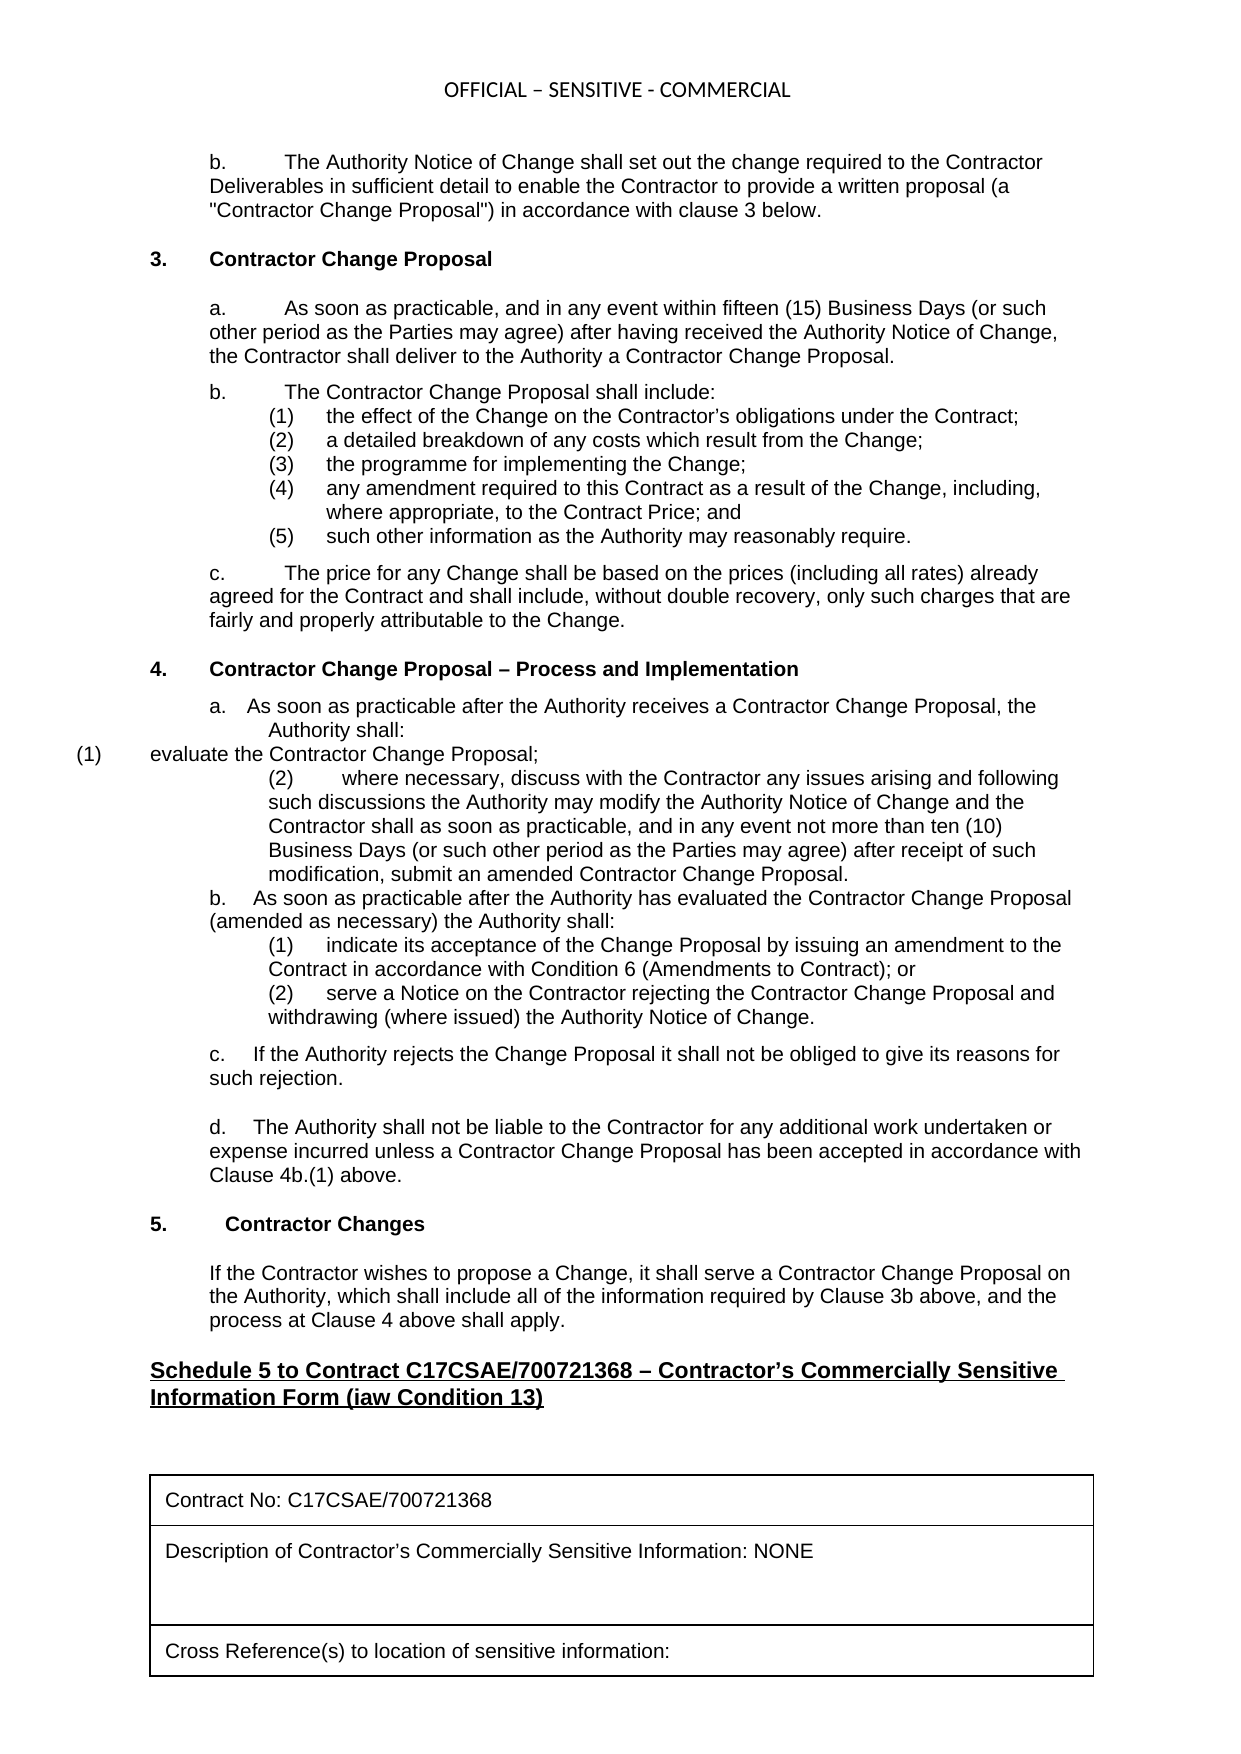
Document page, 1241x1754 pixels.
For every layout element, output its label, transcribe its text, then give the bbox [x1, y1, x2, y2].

table_cell Description of Contractor’s Commercially Sensitive Information: NONE [151, 1526, 1093, 1624]
list any amendment required to this Contract as a result of the Change, including, where appropriate, to the Contract Price; and [268, 476, 1090, 524]
list a detailed breakdown of any costs which result from the Change; [268, 428, 1090, 452]
text a. As soon as practicable, and in any event within fifteen (15) Business Days (or such other period as the Parties may agree) after having received the Authority Notice of Change, the Contractor shall deliver to the Authority a Contractor Change Proposal. [209, 296, 1090, 368]
text b. The Authority Notice of Change shall set out the change required to the Contractor Deliverables in sufficient detail to enable the Contractor to provide a written proposal (a "Contractor Change Proposal") in accordance with clause 3 below. [209, 150, 1090, 222]
list the programme for implementing the Change; [268, 452, 1090, 476]
list evaluate the Contractor Change Proposal; [76, 742, 1090, 766]
list If the Authority rejects the Change Proposal it shall not be obliged to give its reasons for such rejection. [209, 1042, 1090, 1089]
list where necessary, discuss with the Contractor any issues arising and following such discussions the Authority may modify the Authority Notice of Change and the Contractor shall as soon as practicable, and in any event not more than ten (10) Business Days (or such other period as the Parties may agree) after receipt of such modification, submit an amended Contractor Change Proposal. [268, 766, 1090, 885]
list The Authority shall not be liable to the Contractor for any additional work undertaken or expense incurred unless a Contractor Change Proposal has been accepted in accordance with Clause 4b.(1) above. [209, 1114, 1090, 1186]
text b. The Contractor Change Proposal shall include: [209, 380, 1090, 404]
list indicate its acceptance of the Change Proposal by issuing an amendment to the Contract in accordance with Condition 6 (Amendments to Contract); or [268, 933, 1090, 981]
text If the Contractor wishes to propose a Change, it shall serve a Contractor Change Proposal on the Authority, which shall include all of the information required by Clause 3b above, and the process at Clause 4 above shall apply. [209, 1260, 1090, 1332]
list As soon as practicable after the Authority has evaluated the Contractor Change Proposal (amended as necessary) the Authority shall: [209, 885, 1090, 933]
list serve a Notice on the Contractor rejecting the Contractor Change Proposal and withdrawing (where issued) the Authority Notice of Change. [268, 981, 1090, 1029]
list such other information as the Authority may reasonably require. [268, 524, 1090, 548]
text 4. Contractor Change Proposal – Process and Implementation [150, 657, 1090, 681]
text 5. Contractor Changes [150, 1211, 1090, 1235]
table_cell Cross Reference(s) to location of sensitive information: [151, 1626, 1093, 1675]
text Schedule 5 to Contract C17CSAE/700721368 – Contractor’s Commercially Sensitive Information Form (iaw Condition 13) [150, 1357, 1090, 1410]
text c. The price for any Change shall be based on the prices (including all rates) already agreed for the Contract and shall include, without double recovery, only such charges that are fairly and properly attributable to the Change. [209, 560, 1090, 632]
list the effect of the Change on the Contractor’s obligations under the Contract; [268, 404, 1090, 428]
text 3. Contractor Change Proposal [150, 247, 1090, 271]
list As soon as practicable after the Authority receives a Contractor Change Proposal, the Authority shall: [209, 694, 1090, 742]
table_header Contract No: C17CSAE/700721368 [151, 1476, 1093, 1524]
